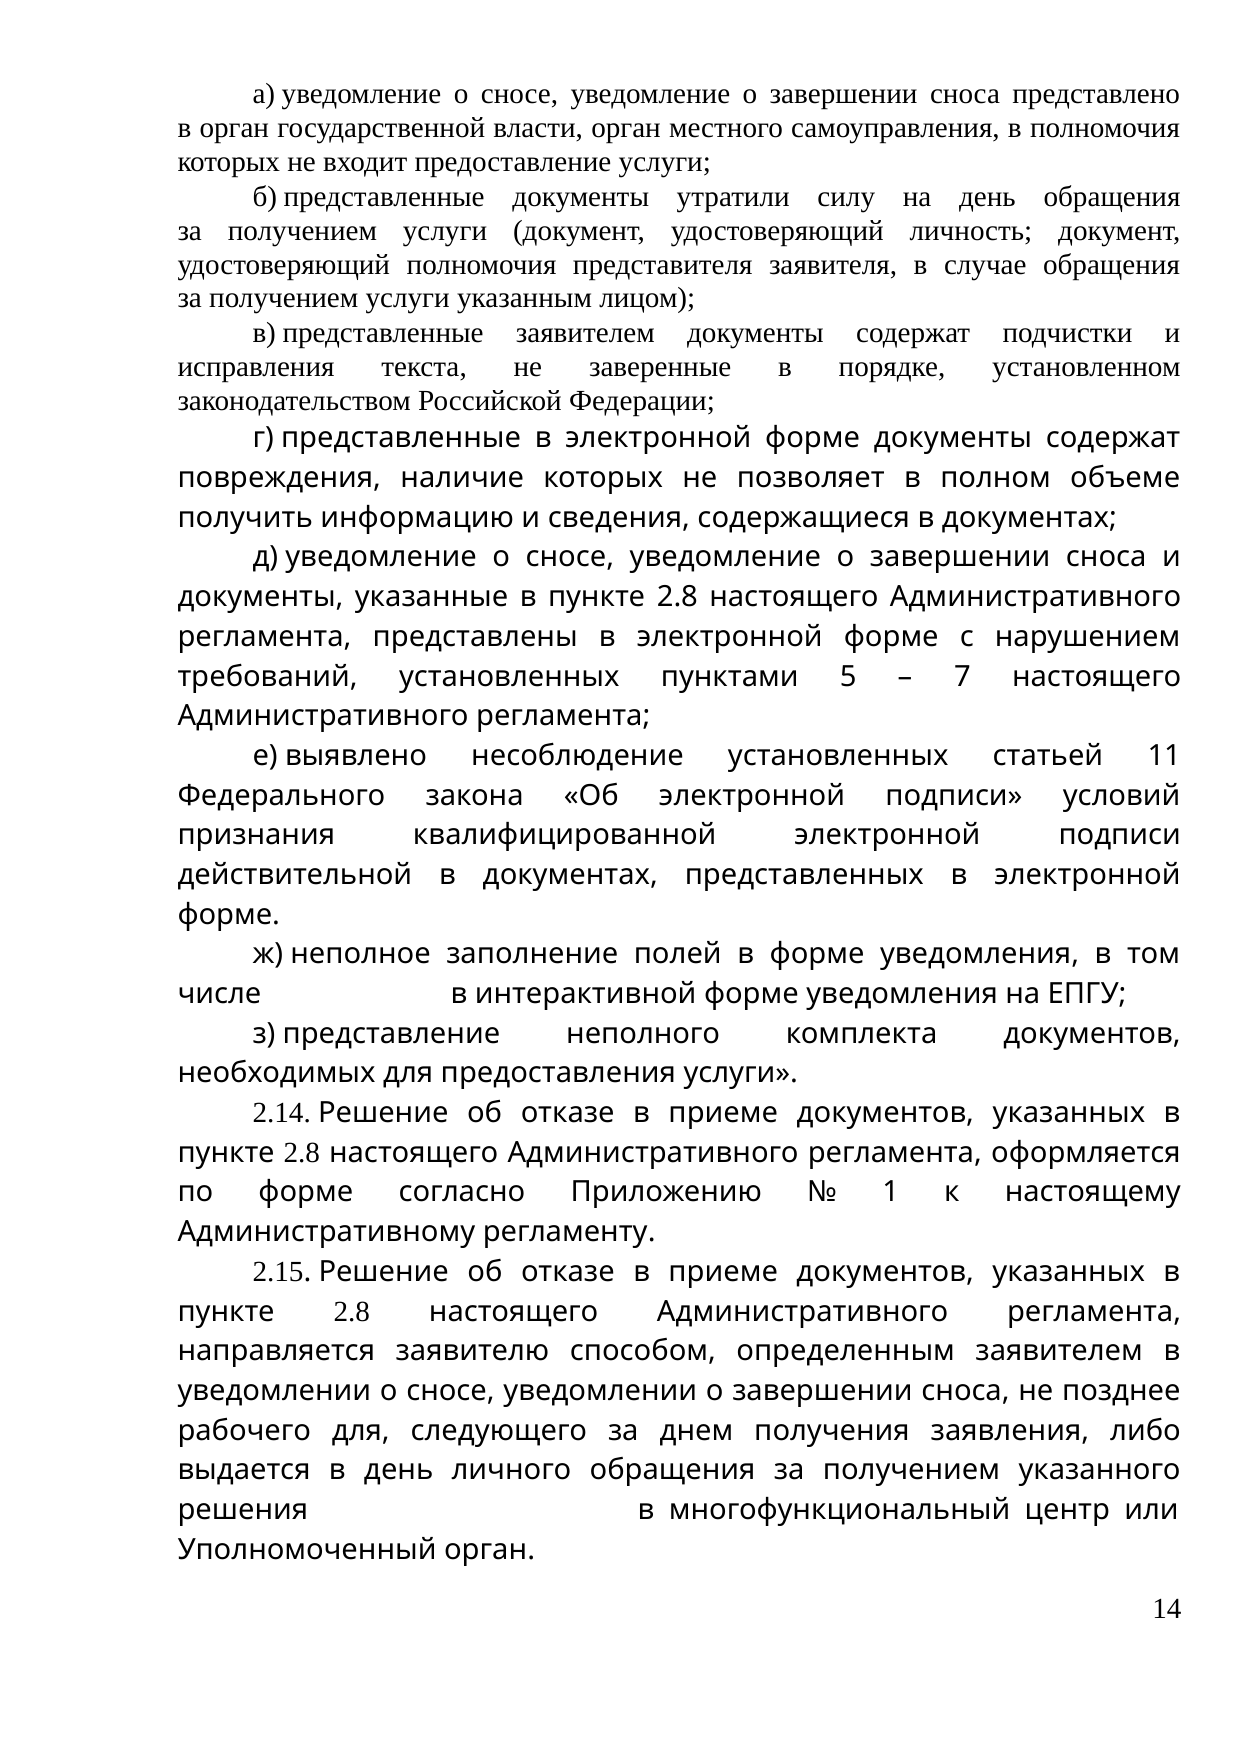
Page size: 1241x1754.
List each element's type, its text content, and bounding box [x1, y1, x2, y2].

text е) выявлено несоблюдение установленных статьей 11 Федерального закона «Об электронной подписи» условий признания квалифицированной электронной подписи действительной в документах, представленных в электронной форме. [177, 734, 1181, 933]
text 2.14. Решение об отказе в приеме документов, указанных в пункте 2.8 настоящего Административного регламента, оформляется по форме согласно Приложению № 1 к настоящему Административному регламенту. [177, 1091, 1181, 1250]
text ж) неполное заполнение полей в форме уведомления, в том числе в интерактивной форме уведомления на ЕПГУ; [177, 933, 1181, 1012]
text з) представление неполного комплекта документов, необходимых для предоставления услуги». [177, 1012, 1181, 1091]
text д) уведомление о сносе, уведомление о завершении сноса и документы, указанные в пункте 2.8 настоящего Административного регламента, представлены в электронной форме с нарушением требований, установленных пунктами 5 – 7 настоящего Административного регламента; [177, 536, 1181, 734]
text б) представленные документы утратили силу на день обращения за получением услуги (документ, удостоверяющий личность; документ, удостоверяющий полномочия представителя заявителя, в случае обращения за получением услуги указанным лицом); [177, 178, 1181, 314]
text г) представленные в электронной форме документы содержат повреждения, наличие которых не позволяет в полном объеме получить информацию и сведения, содержащиеся в документах; [177, 417, 1181, 536]
text в) представленные заявителем документы содержат подчистки и исправления текста, не заверенные в порядке, установленном законодательством Российской Федерации; [177, 314, 1181, 417]
text 2.15. Решение об отказе в приеме документов, указанных в пункте 2.8 настоящего Административного регламента, направляется заявителю способом, определенным заявителем в уведомлении о сносе, уведомлении о завершении сноса, не позднее рабочего для, следующего за днем получения заявления, либо выдается в день личного обращения за получением указанного решения в многофункциональный центр или Уполномоченный орган. [177, 1250, 1181, 1568]
text а) уведомление о сносе, уведомление о завершении сноса представлено в орган государственной власти, орган местного самоуправления, в полномочия которых не входит предоставление услуги; [177, 75, 1181, 178]
